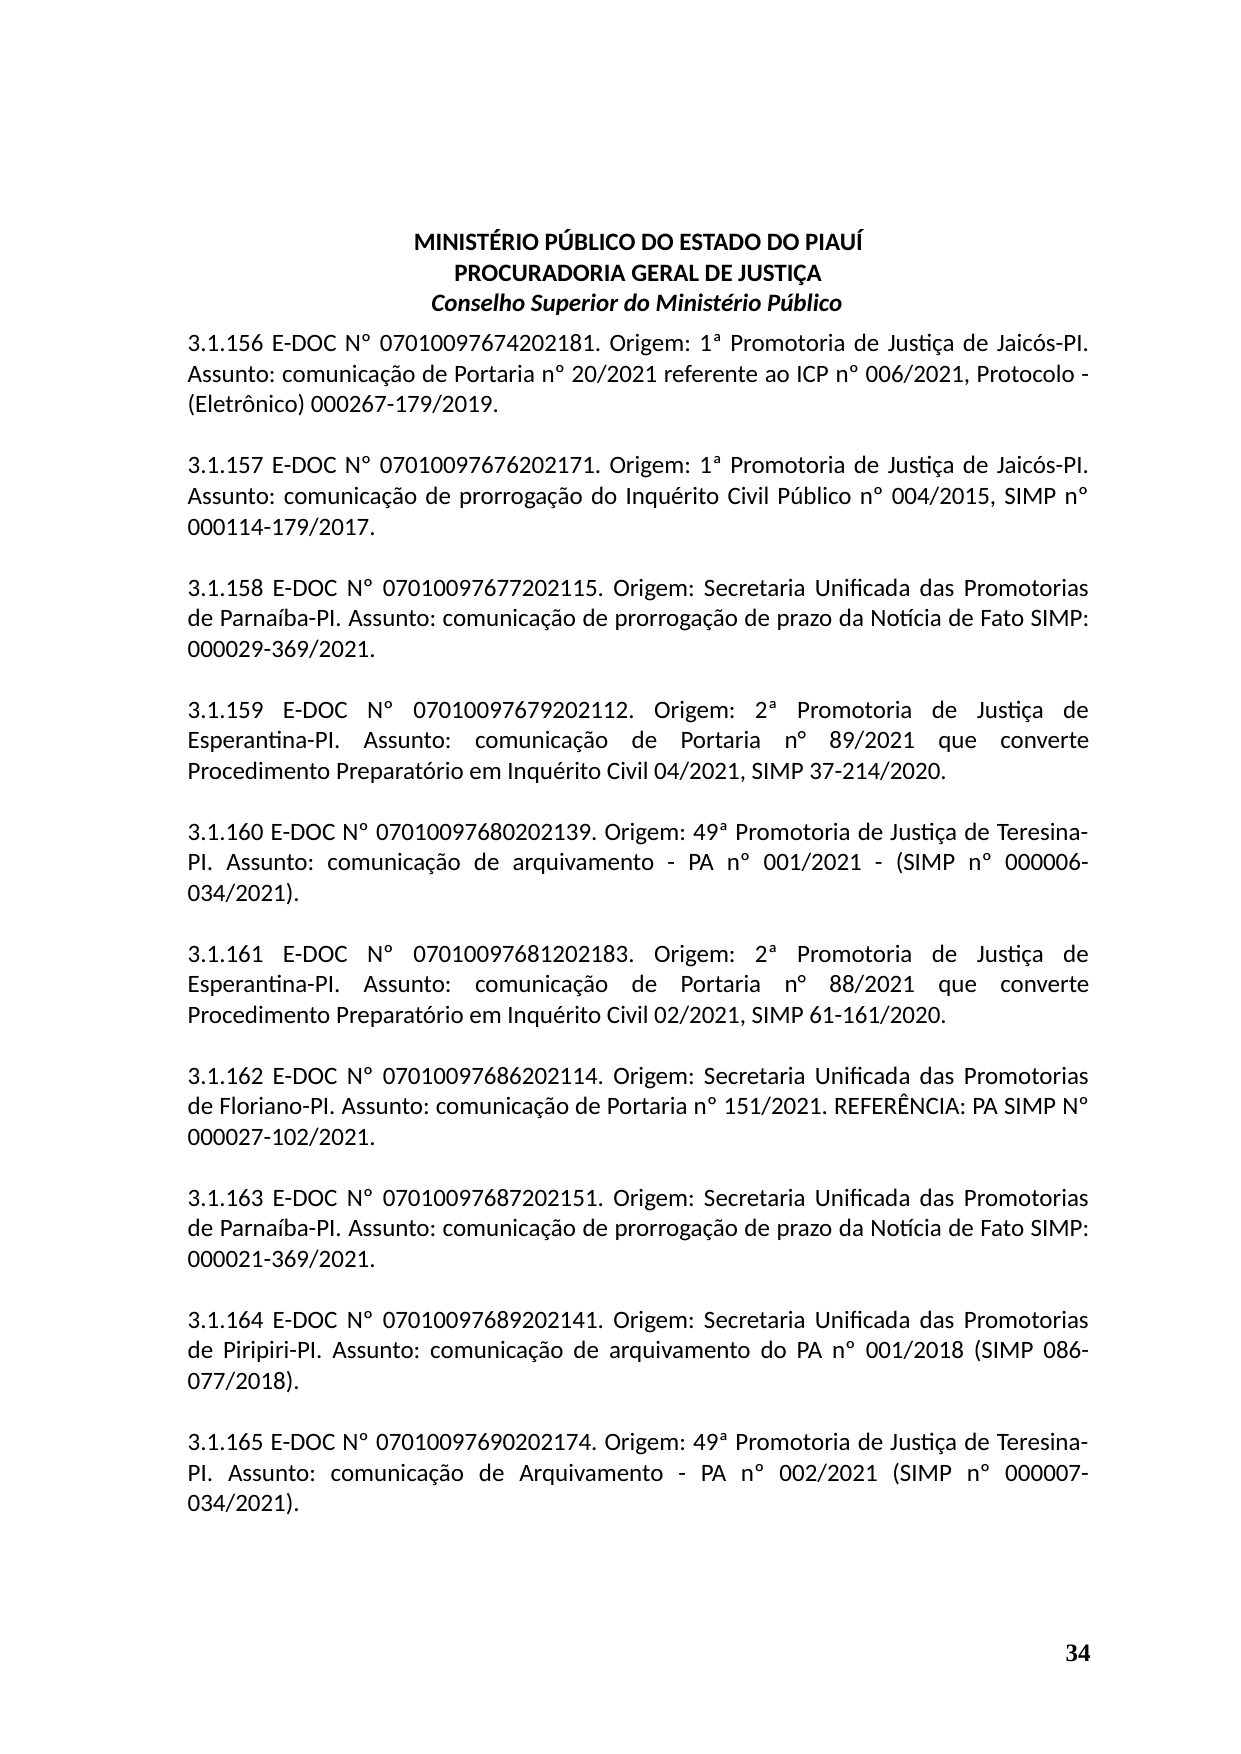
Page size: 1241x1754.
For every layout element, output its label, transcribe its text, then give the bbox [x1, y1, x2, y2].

text 3.1.160 E-DOC Nº 07010097680202139. Origem: 49ª Promotoria de Justiça de Teresina-PI. Assunto: comunicação de arquivamento - PA nº 001/2021 - (SIMP nº 000006-034/2021). [187, 816, 1090, 907]
text 3.1.162 E-DOC Nº 07010097686202114. Origem: Secretaria Unificada das Promotorias de Floriano-PI. Assunto: comunicação de Portaria nº 151/2021. REFERÊNCIA: PA SIMP Nº 000027-102/2021. [187, 1060, 1090, 1152]
text 3.1.159 E-DOC Nº 07010097679202112. Origem: 2ª Promotoria de Justiça de Esperantina-PI. Assunto: comunicação de Portaria n° 89/2021 que converte Procedimento Preparatório em Inquérito Civil 04/2021, SIMP 37-214/2020. [187, 694, 1090, 785]
text 3.1.156 E-DOC Nº 07010097674202181. Origem: 1ª Promotoria de Justiça de Jaicós-PI. Assunto: comunicação de Portaria nº 20/2021 referente ao ICP nº 006/2021, Protocolo - (Eletrônico) 000267-179/2019. [187, 327, 1090, 419]
text 3.1.157 E-DOC Nº 07010097676202171. Origem: 1ª Promotoria de Justiça de Jaicós-PI. Assunto: comunicação de prorrogação do Inquérito Civil Público nº 004/2015, SIMP nº 000114-179/2017. [187, 449, 1090, 541]
text 3.1.165 E-DOC Nº 07010097690202174. Origem: 49ª Promotoria de Justiça de Teresina-PI. Assunto: comunicação de Arquivamento - PA nº 002/2021 (SIMP nº 000007-034/2021). [187, 1426, 1090, 1518]
text 3.1.161 E-DOC Nº 07010097681202183. Origem: 2ª Promotoria de Justiça de Esperantina-PI. Assunto: comunicação de Portaria n° 88/2021 que converte Procedimento Preparatório em Inquérito Civil 02/2021, SIMP 61-161/2020. [187, 938, 1090, 1029]
text 3.1.164 E-DOC Nº 07010097689202141. Origem: Secretaria Unificada das Promotorias de Piripiri-PI. Assunto: comunicação de arquivamento do PA nº 001/2018 (SIMP 086-077/2018). [187, 1304, 1090, 1396]
text 3.1.163 E-DOC Nº 07010097687202151. Origem: Secretaria Unificada das Promotorias de Parnaíba-PI. Assunto: comunicação de prorrogação de prazo da Notícia de Fato SIMP: 000021-369/2021. [187, 1182, 1090, 1274]
text 3.1.158 E-DOC Nº 07010097677202115. Origem: Secretaria Unificada das Promotorias de Parnaíba-PI. Assunto: comunicação de prorrogação de prazo da Notícia de Fato SIMP: 000029-369/2021. [187, 572, 1090, 663]
